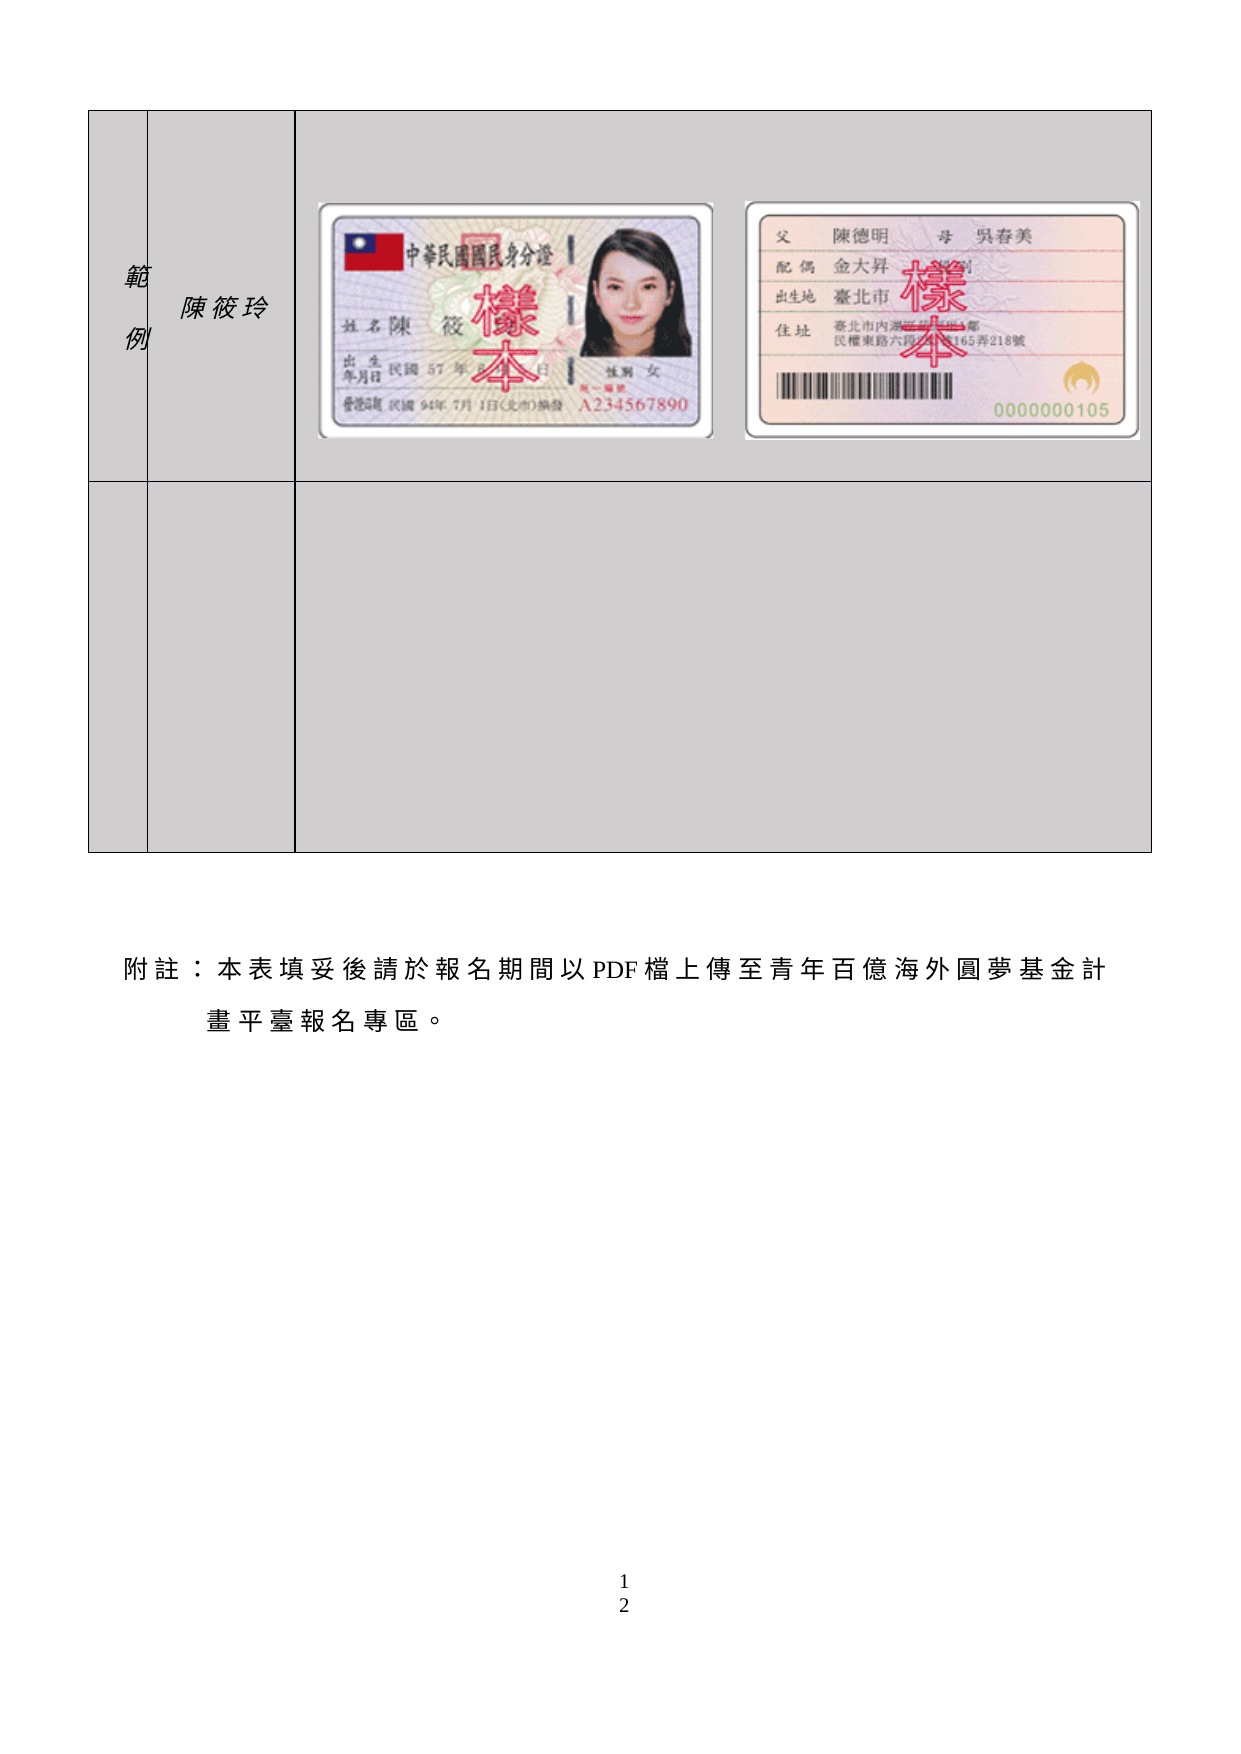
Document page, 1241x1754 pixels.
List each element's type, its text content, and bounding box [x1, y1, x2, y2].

table_cell [148, 482, 294, 852]
table_cell [296, 482, 1151, 852]
text 附註：本表填妥後請於報名期間以PDF檔上傳至青年百億海外圓夢基金計畫平臺報名專區。 [115, 916, 1120, 1041]
table_cell 陳筱玲 [148, 111, 294, 481]
table_cell [89, 482, 147, 852]
table_cell 範例 [89, 111, 147, 481]
table_cell [296, 111, 1151, 481]
